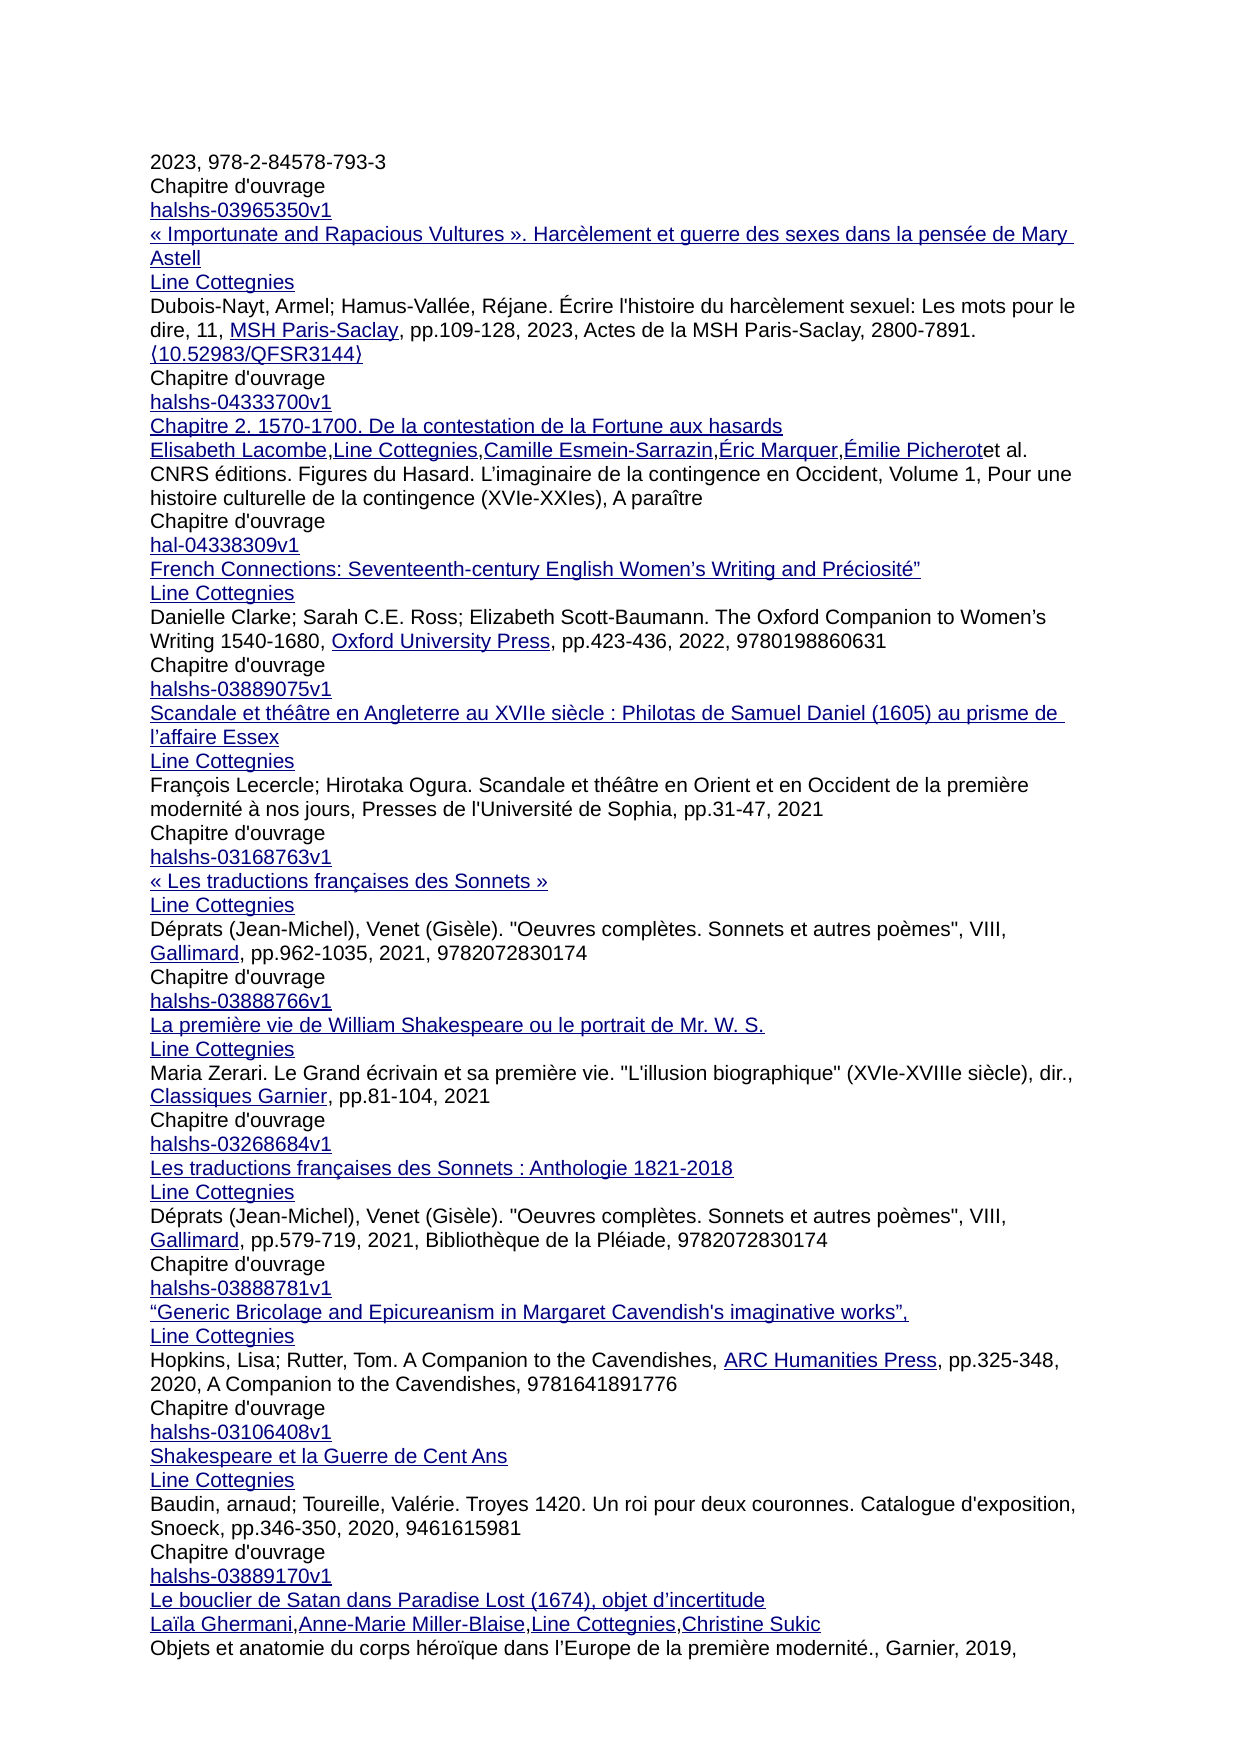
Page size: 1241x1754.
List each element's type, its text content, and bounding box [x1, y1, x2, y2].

table_cell Chapitre 2. 1570-1700. De la contestation de la Fortune aux hasards Elisabeth Lacombe,Line Cottegnies,Camille Esmein-Sarrazin,Éric Marquer,Émilie Picherotet al. CNRS éditions. Figures du Hasard. L’imaginaire de la contingence en Occident, Volume 1, Pour une histoire culturelle de la contingence (XVIe-XXIes), A paraître Chapitre d'ouvrage hal-04338309v1 [150, 414, 1090, 557]
table_cell Les traductions françaises des Sonnets : Anthologie 1821-2018 Line Cottegnies Déprats (Jean-Michel), Venet (Gisèle). "Oeuvres complètes. Sonnets et autres poèmes", VIII, Gallimard, pp.579-719, 2021, Bibliothèque de la Pléiade, 9782072830174 Chapitre d'ouvrage halshs-03888781v1 [150, 1156, 1090, 1300]
table_cell « Les traductions françaises des Sonnets » Line Cottegnies Déprats (Jean-Michel), Venet (Gisèle). "Oeuvres complètes. Sonnets et autres poèmes", VIII, Gallimard, pp.962-1035, 2021, 9782072830174 Chapitre d'ouvrage halshs-03888766v1 [150, 869, 1090, 1012]
table_cell « Importunate and Rapacious Vultures ». Harcèlement et guerre des sexes dans la pensée de Mary Astell Line Cottegnies Dubois-Nayt, Armel; Hamus-Vallée, Réjane. Écrire l'histoire du harcèlement sexuel: Les mots pour le dire, 11, MSH Paris-Saclay, pp.109-128, 2023, Actes de la MSH Paris-Saclay, 2800-7891. ⟨10.52983/QFSR3144⟩ Chapitre d'ouvrage halshs-04333700v1 [150, 222, 1090, 413]
table_cell Scandale et théâtre en Angleterre au XVIIe siècle : Philotas de Samuel Daniel (1605) au prisme de l’affaire Essex Line Cottegnies François Lecercle; Hirotaka Ogura. Scandale et théâtre en Orient et en Occident de la première modernité à nos jours, Presses de l'Université de Sophia, pp.31-47, 2021 Chapitre d'ouvrage halshs-03168763v1 [150, 701, 1090, 869]
table_cell La première vie de William Shakespeare ou le portrait de Mr. W. S. Line Cottegnies Maria Zerari. Le Grand écrivain et sa première vie. "L'illusion biographique" (XVIe-XVIIIe siècle), dir., Classiques Garnier, pp.81-104, 2021 Chapitre d'ouvrage halshs-03268684v1 [150, 1013, 1090, 1156]
table_cell “Generic Bricolage and Epicureanism in Margaret Cavendish's imaginative works”, Line Cottegnies Hopkins, Lisa; Rutter, Tom. A Companion to the Cavendishes, ARC Humanities Press, pp.325-348, 2020, A Companion to the Cavendishes, 9781641891776 Chapitre d'ouvrage halshs-03106408v1 [150, 1300, 1090, 1444]
table_cell Shakespeare et la Guerre de Cent Ans Line Cottegnies Baudin, arnaud; Toureille, Valérie. Troyes 1420. Un roi pour deux couronnes. Catalogue d'exposition, Snoeck, pp.346-350, 2020, 9461615981 Chapitre d'ouvrage halshs-03889170v1 [150, 1444, 1090, 1587]
table_cell 2023, 978-2-84578-793-3 Chapitre d'ouvrage halshs-03965350v1 [150, 150, 1090, 222]
table_cell French Connections: Seventeenth-century English Women’s Writing and Préciosité” Line Cottegnies Danielle Clarke; Sarah C.E. Ross; Elizabeth Scott-Baumann. The Oxford Companion to Women’s Writing 1540-1680, Oxford University Press, pp.423-436, 2022, 9780198860631 Chapitre d'ouvrage halshs-03889075v1 [150, 557, 1090, 701]
table_cell Le bouclier de Satan dans Paradise Lost (1674), objet d’incertitude Laïla Ghermani,Anne-Marie Miller-Blaise,Line Cottegnies,Christine Sukic Objets et anatomie du corps héroïque dans l’Europe de la première modernité., Garnier, 2019, [150, 1588, 1090, 1659]
